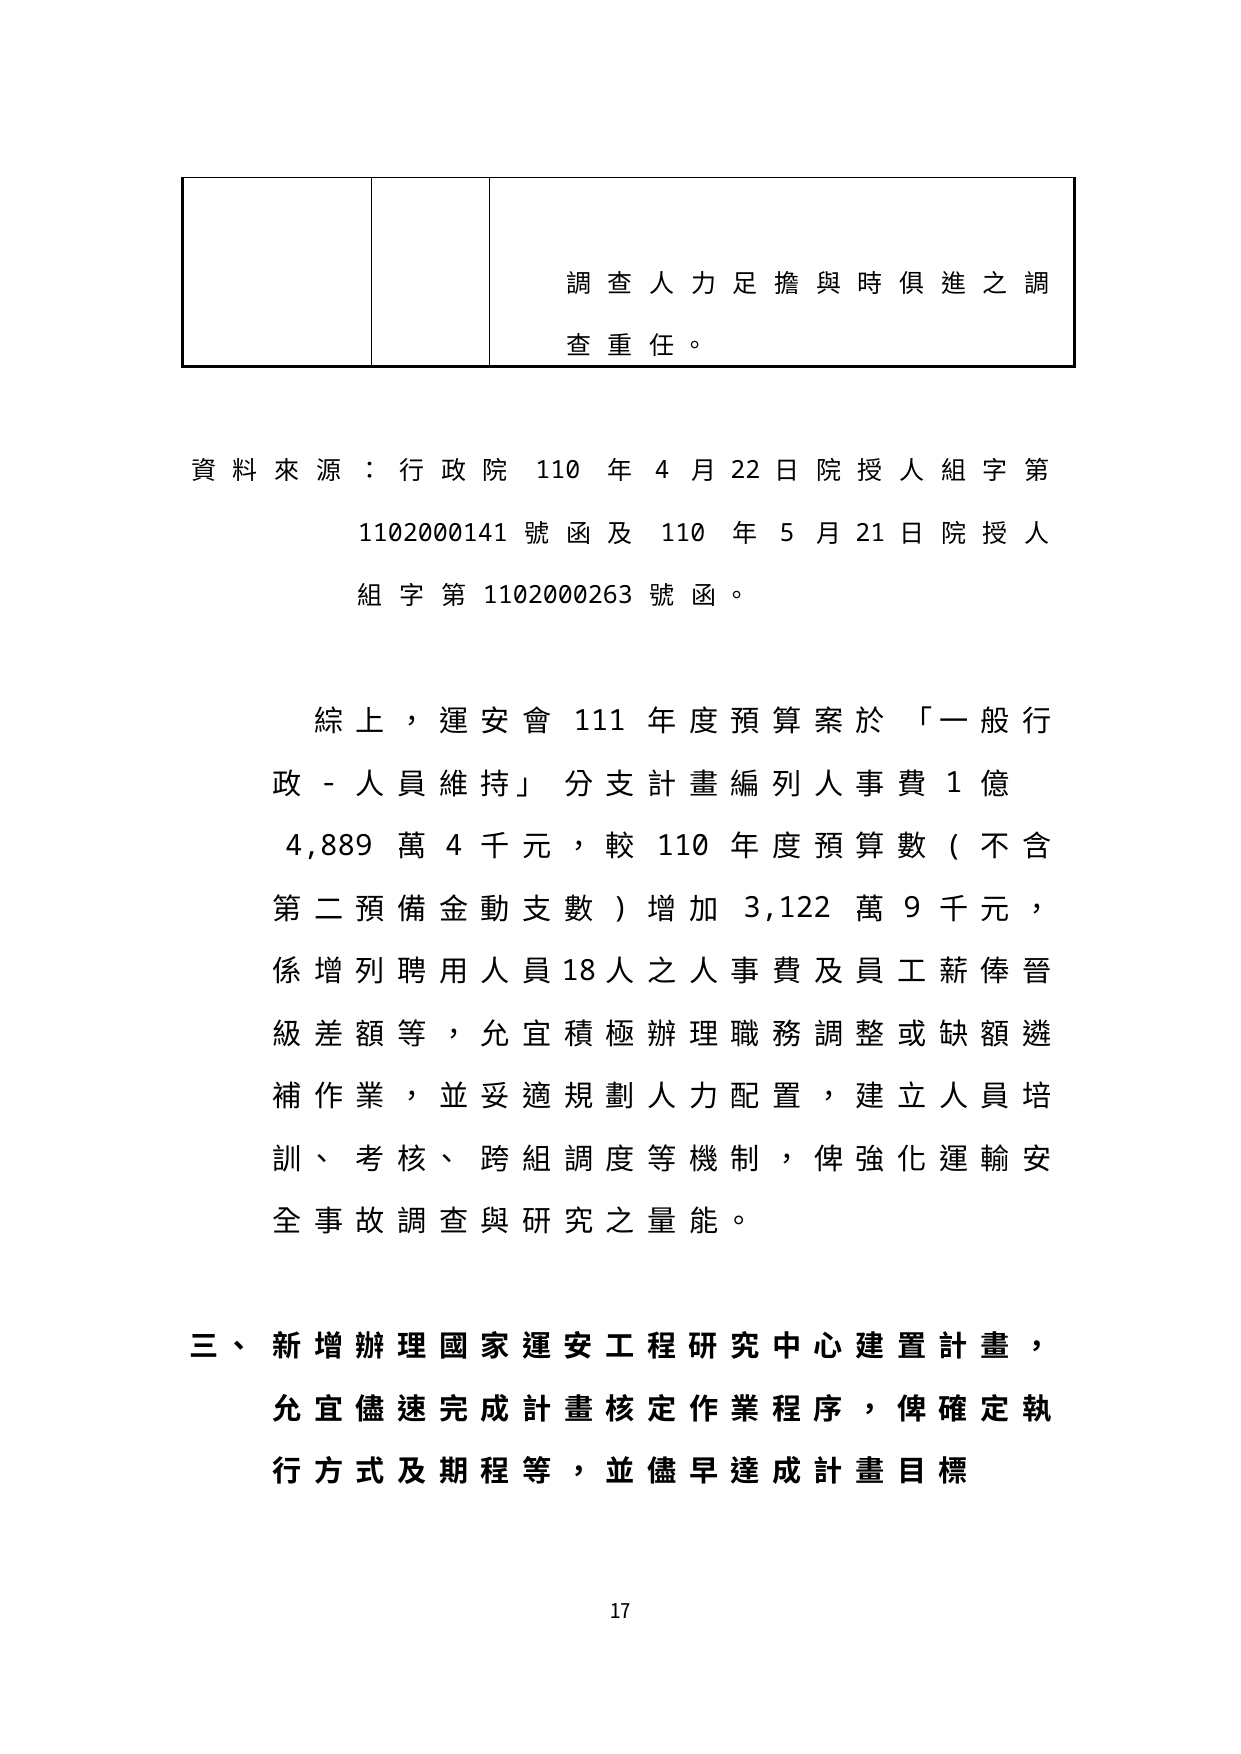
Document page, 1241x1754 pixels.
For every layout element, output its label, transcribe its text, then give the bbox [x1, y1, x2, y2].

table_cell [184, 178, 371, 365]
table_cell 調查人力足擔與時俱進之調查重任。 [490, 178, 1073, 365]
text 綜上，運安會111年度預算案於「一般行政-人員維持」分支計畫編列人事費1億4,889萬4千元，較110年度預算數(不含第二預備金動支數)增加3,122萬9千元，係增列聘用人員18人之人事費及員工薪俸晉級差額等，允宜積極辦理職務調整或缺額遴補作業，並妥適規劃人力配置，建立人員培訓、考核、跨組調度等機制，俾強化運輸安全事故調查與研究之量能。 [242, 677, 1058, 1240]
text 三、新增辦理國家運安工程研究中心建置計畫，允宜儘速完成計畫核定作業程序，俾確定執行方式及期程等，並儘早達成計畫目標 [183, 1302, 1058, 1490]
table_cell [372, 178, 489, 365]
text 資料來源：行政院110年4月22日院授人組字第1102000141號函及110年5月21日院授人組字第1102000263號函。 [183, 427, 1058, 615]
